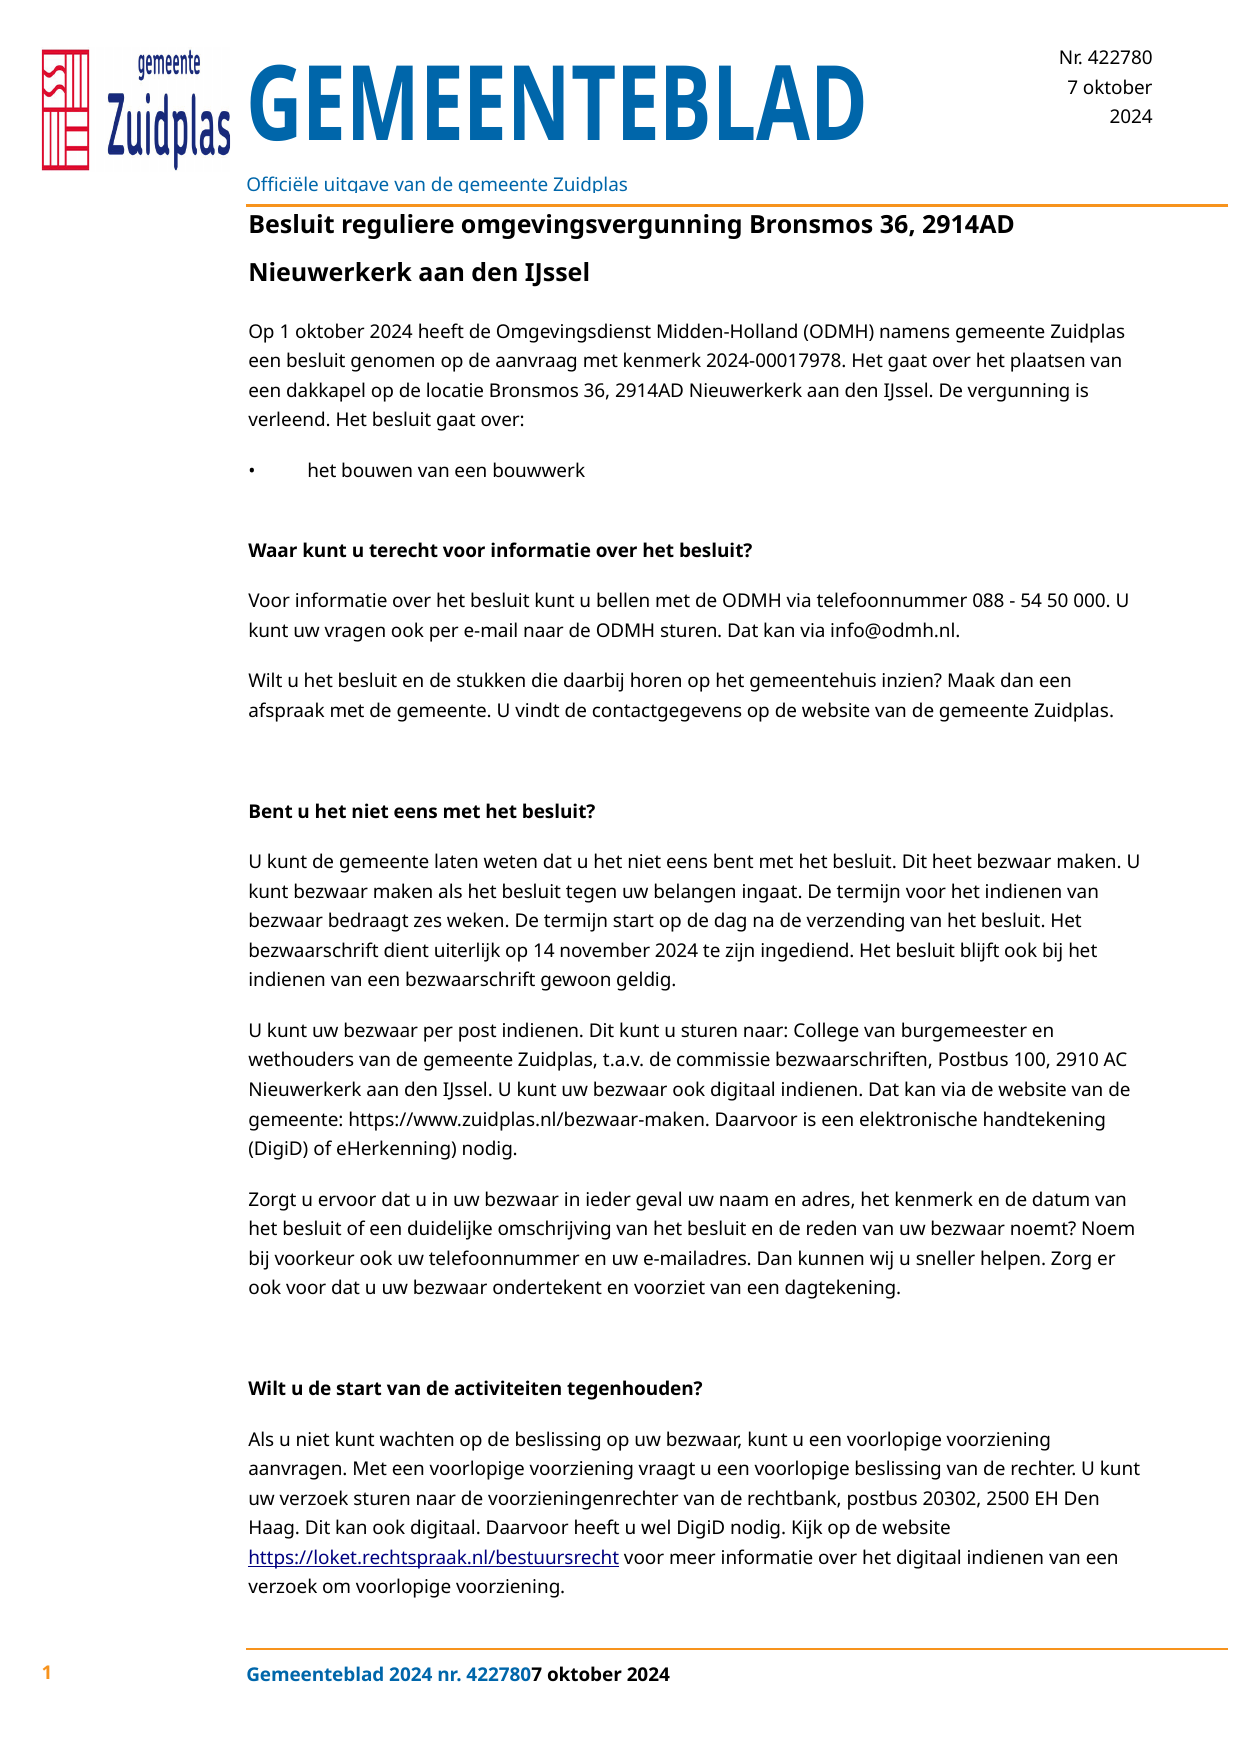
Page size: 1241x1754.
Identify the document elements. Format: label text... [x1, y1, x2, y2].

text Besluit reguliere omgevingsvergunning Bronsmos 36, 2914AD Nieuwerkerk aan den IJssel [248, 207, 1152, 288]
text Als u niet kunt wachten op de beslissing op uw bezwaar, kunt u een voorlopige voorziening aanvragen. Met een voorlopige voorziening vraagt u een voorlopige beslissing van de rechter. U kunt uw verzoek sturen naar de voorzieningenrechter van de rechtbank, postbus 20302, 2500 EH Den Haag. Dit kan ook digitaal. Daarvoor heeft u wel DigiD nodig. Kijk op de website https://loket.rechtspraak.nl/bestuursrecht voor meer informatie over het digitaal indienen van een verzoek om voorlopige voorziening. [248, 1426, 1152, 1599]
list het bouwen van een bouwwerk [248, 457, 1152, 483]
text Zorgt u ervoor dat u in uw bezwaar in ieder geval uw naam en adres, het kenmerk en de datum van het besluit of een duidelijke omschrijving van het besluit en de reden van uw bezwaar noemt? Noem bij voorkeur ook uw telefoonnummer en uw e-mailadres. Dan kunnen wij u sneller helpen. Zorg er ook voor dat u uw bezwaar ondertekent en voorziet van een dagtekening. [248, 1186, 1152, 1300]
picture [41, 47, 231, 172]
text Voor informatie over het besluit kunt u bellen met de ODMH via telefoonnummer 088 - 54 50 000. U kunt uw vragen ook per e-mail naar de ODMH sturen. Dat kan via info@odmh.nl. [248, 587, 1152, 643]
text Waar kunt u terecht voor informatie over het besluit? [248, 537, 1152, 563]
text Wilt u het besluit en de stukken die daarbij horen op het gemeentehuis inzien? Maak dan een afspraak met de gemeente. U vindt de contactgegevens op de website van de gemeente Zuidplas. [248, 667, 1152, 723]
text Wilt u de start van de activiteiten tegenhouden? [248, 1375, 1152, 1401]
text Bent u het niet eens met het besluit? [248, 798, 1152, 824]
text U kunt de gemeente laten weten dat u het niet eens bent met het besluit. Dit heet bezwaar maken. U kunt bezwaar maken als het besluit tegen uw belangen ingaat. De termijn voor het indienen van bezwaar bedraagt zes weken. De termijn start op de dag na de verzending van het besluit. Het bezwaarschrift dient uiterlijk op 14 november 2024 te zijn ingediend. Het besluit blijft ook bij het indienen van een bezwaarschrift gewoon geldig. [248, 848, 1152, 992]
text U kunt uw bezwaar per post indienen. Dit kunt u sturen naar: College van burgemeester en wethouders van de gemeente Zuidplas, t.a.v. de commissie bezwaarschriften, Postbus 100, 2910 AC Nieuwerkerk aan den IJssel. U kunt uw bezwaar ook digitaal indienen. Dat kan via de website van de gemeente: https://www.zuidplas.nl/bezwaar-maken. Daarvoor is een elektronische handtekening (DigiD) of eHerkenning) nodig. [248, 1017, 1152, 1161]
text Op 1 oktober 2024 heeft de Omgevingsdienst Midden-Holland (ODMH) namens gemeente Zuidplas een besluit genomen op de aanvraag met kenmerk 2024-00017978. Het gaat over het plaatsen van een dakkapel op de locatie Bronsmos 36, 2914AD Nieuwerkerk aan den IJssel. De vergunning is verleend. Het besluit gaat over: [248, 318, 1152, 432]
